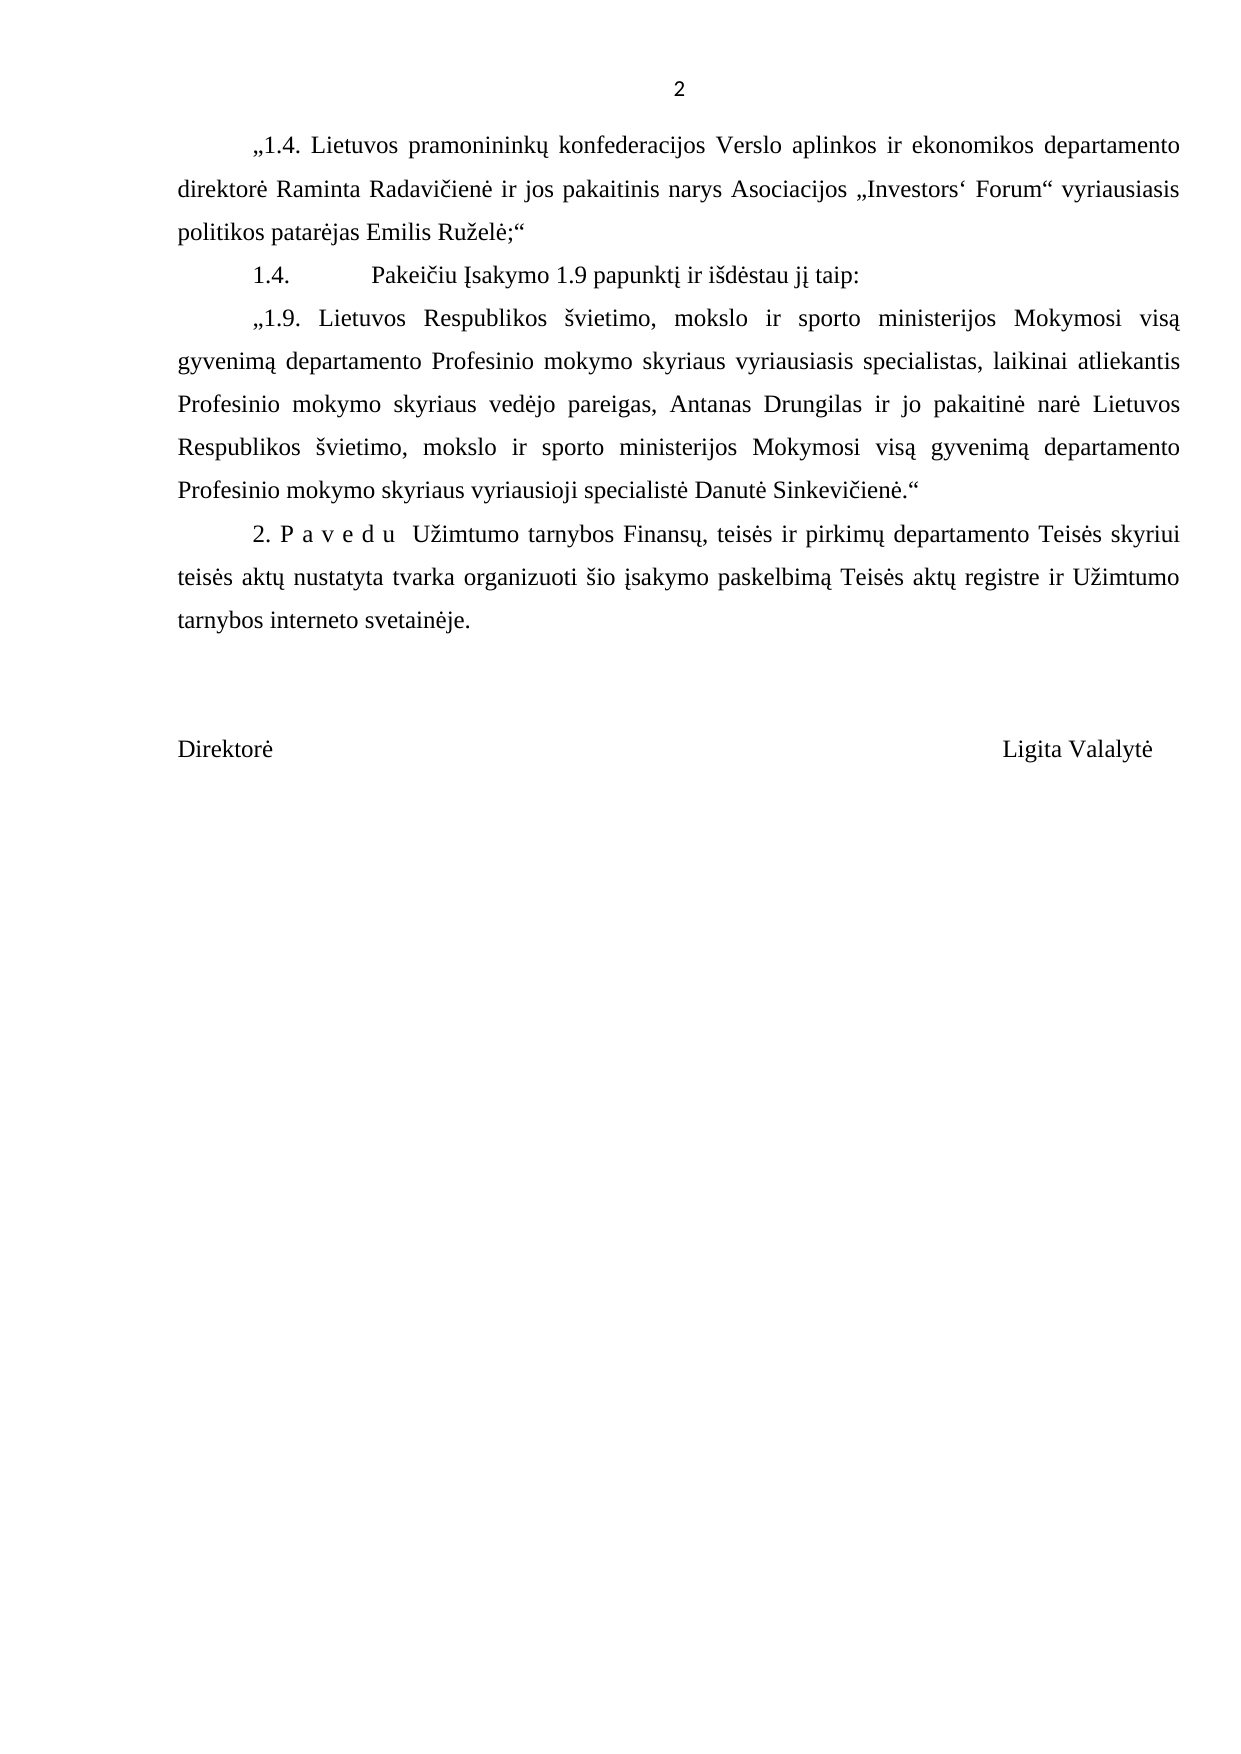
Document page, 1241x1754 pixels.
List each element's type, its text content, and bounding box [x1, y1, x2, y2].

text 1.4. Pakeičiu Įsakymo 1.9 papunktį ir išdėstau jį taip: [252, 260, 1181, 289]
text „1.9. Lietuvos Respublikos švietimo, mokslo ir sporto ministerijos Mokymosi visą gyvenimą departamento Profesinio mokymo skyriaus vyriausiasis specialistas, laikinai atliekantis Profesinio mokymo skyriaus vedėjo pareigas, Antanas Drungilas ir jo pakaitinė narė Lietuvos Respublikos švietimo, mokslo ir sporto ministerijos Mokymosi visą gyvenimą departamento Profesinio mokymo skyriaus vyriausioji specialistė Danutė Sinkevičienė.“ [177, 303, 1181, 504]
text Direktorė Ligita Valalytė [177, 734, 1181, 763]
text 2. Pavedu Užimtumo tarnybos Finansų, teisės ir pirkimų departamento Teisės skyriui teisės aktų nustatyta tvarka organizuoti šio įsakymo paskelbimą Teisės aktų registre ir Užimtumo tarnybos interneto svetainėje. [177, 519, 1181, 634]
text „1.4. Lietuvos pramonininkų konfederacijos Verslo aplinkos ir ekonomikos departamento direktorė Raminta Radavičienė ir jos pakaitinis narys Asociacijos „Investors‘ Forum“ vyriausiasis politikos patarėjas Emilis Ruželė;“ [177, 131, 1181, 246]
